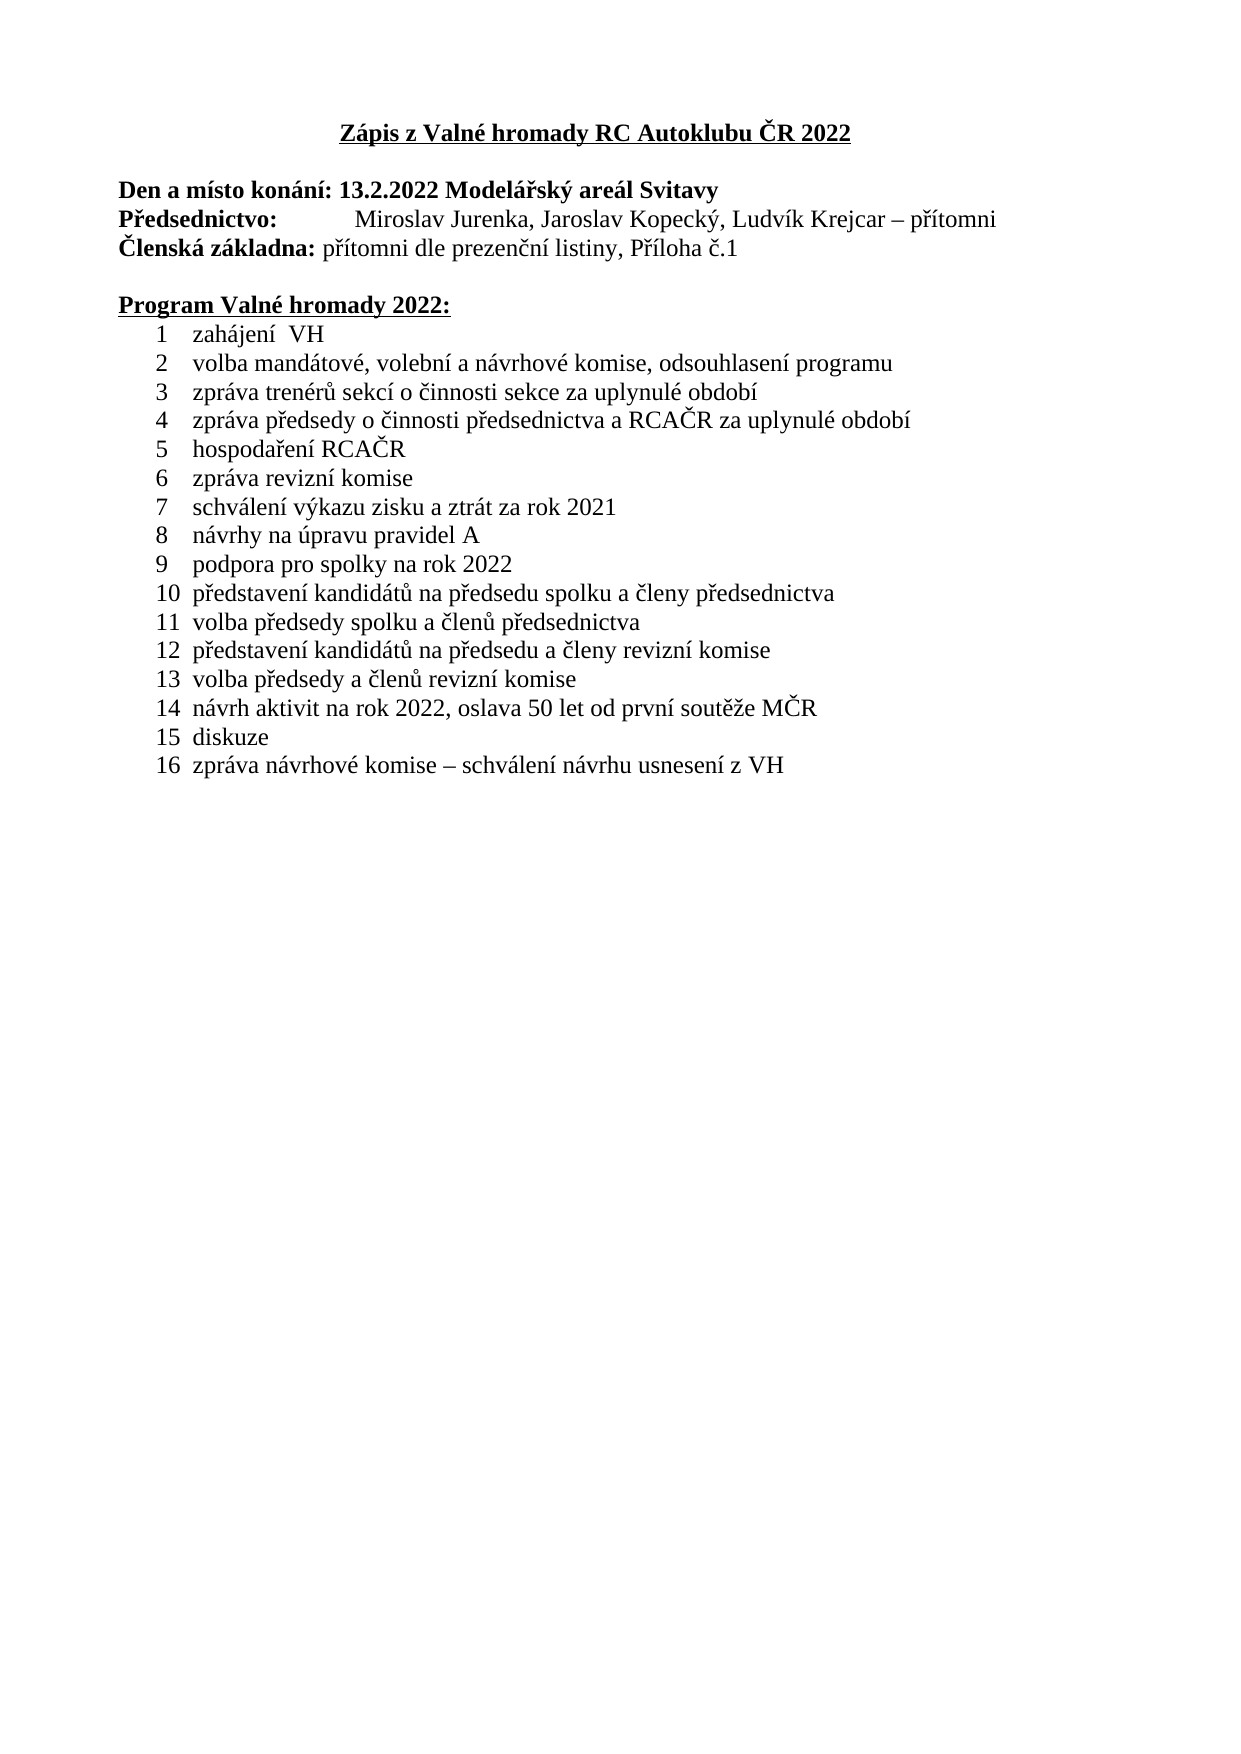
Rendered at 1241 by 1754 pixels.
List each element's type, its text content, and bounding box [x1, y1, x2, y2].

list volba mandátové, volební a návrhové komise, odsouhlasení programu [155, 348, 1122, 377]
list návrhy na úpravu pravidel A [155, 521, 1122, 549]
text Předsednictvo: Miroslav Jurenka, Jaroslav Kopecký, Ludvík Krejcar – přítomni [118, 204, 1122, 233]
list představení kandidátů na předsedu a členy revizní komise [155, 636, 1122, 664]
list zahájení VH [155, 319, 1122, 348]
list zpráva trenérů sekcí o činnosti sekce za uplynulé období [155, 377, 1122, 406]
list zpráva předsedy o činnosti předsednictva a RCAČR za uplynulé období [155, 406, 1122, 434]
list schválení výkazu zisku a ztrát za rok 2021 [155, 492, 1122, 521]
text Zápis z Valné hromady RC Autoklubu ČR 2022 [266, 118, 1122, 147]
list volba předsedy a členů revizní komise [155, 664, 1122, 693]
text Členská základna: přítomni dle prezenční listiny, Příloha č.1 [118, 233, 1122, 262]
list podpora pro spolky na rok 2022 [155, 549, 1122, 578]
list návrh aktivit na rok 2022, oslava 50 let od první soutěže MČR [155, 693, 1122, 722]
list zpráva revizní komise [155, 463, 1122, 492]
list volba předsedy spolku a členů předsednictva [155, 607, 1122, 636]
list diskuze [155, 722, 1122, 751]
list představení kandidátů na předsedu spolku a členy předsednictva [155, 578, 1122, 607]
text Den a místo konání: 13.2.2022 Modelářský areál Svitavy [118, 176, 1122, 204]
list zpráva návrhové komise – schválení návrhu usnesení z VH [155, 751, 1122, 779]
text Program Valné hromady 2022: [118, 291, 1122, 319]
list hospodaření RCAČR [155, 434, 1122, 463]
